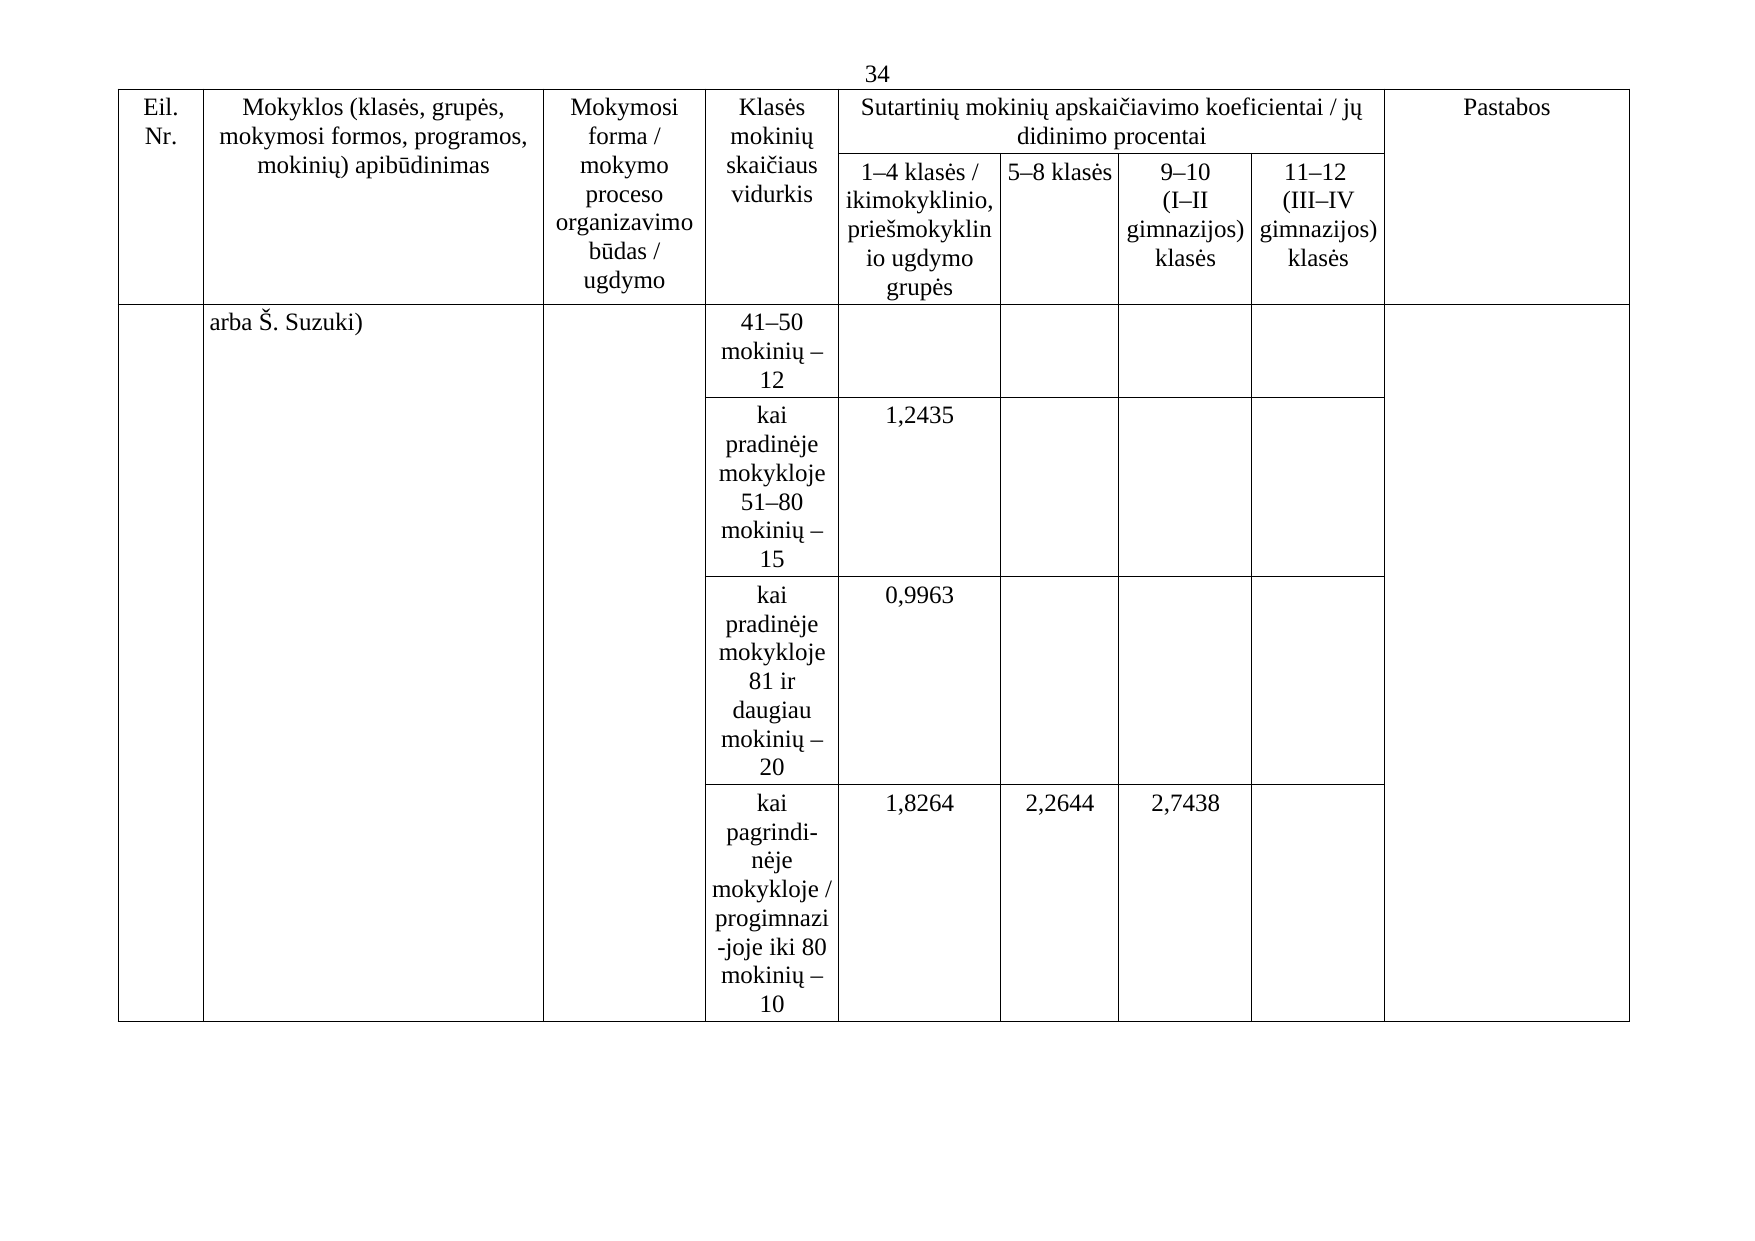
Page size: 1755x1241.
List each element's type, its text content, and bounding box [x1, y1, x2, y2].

table_cell kai pagrindi-nėje mokykloje / progimnazi-joje iki 80 mokinių – 10 [706, 785, 838, 1021]
table_cell 5–8 klasės [1001, 154, 1118, 303]
table_header Mokymosi forma / mokymo proceso organizavimo būdas / ugdymo programa [544, 90, 705, 303]
table_cell [1119, 398, 1251, 576]
table_cell [839, 305, 1000, 397]
table_cell [1001, 305, 1118, 397]
table_cell [1252, 398, 1384, 576]
table_cell [1119, 577, 1251, 784]
table_cell 2,7438 [1119, 785, 1251, 1021]
table_cell [1001, 577, 1118, 784]
table_cell 2,2644 [1001, 785, 1118, 1021]
table_cell [1252, 785, 1384, 1021]
table_cell [1252, 305, 1384, 397]
table_cell kai pradinėje mokykloje 51–80 mokinių – 15 [706, 398, 838, 576]
table_cell 0,9963 [839, 577, 1000, 784]
table_cell [1385, 305, 1629, 1021]
table_header Mokyklos (klasės, grupės, mokymosi formos, programos, mokinių) apibūdinimas [204, 90, 543, 303]
table_header Eil. Nr. [119, 90, 203, 303]
table_header Pastabos [1385, 90, 1629, 303]
table_cell 1–4 klasės / ikimokyklinio, priešmokyklinio ugdymo grupės [839, 154, 1000, 303]
table_cell [1119, 305, 1251, 397]
table_cell 1,8264 [839, 785, 1000, 1021]
table_cell [1252, 577, 1384, 784]
table_cell 41–50 mokinių – 12 [706, 305, 838, 397]
table_cell [1001, 398, 1118, 576]
table_cell 1,2435 [839, 398, 1000, 576]
table_cell 11–12 (III–IV gimnazijos) klasės [1252, 154, 1384, 303]
table_cell 9–10 (I–II gimnazijos) klasės [1119, 154, 1251, 303]
table_cell arba Š. Suzuki) [204, 305, 543, 1021]
table_cell [544, 305, 705, 1021]
table_header Klasės mokinių skaičiaus vidurkis [706, 90, 838, 303]
table_cell kai pradinėje mokykloje 81 ir daugiau mokinių – 20 [706, 577, 838, 784]
table_cell [119, 305, 203, 1021]
table_header Sutartinių mokinių apskaičiavimo koeficientai / jų didinimo procentai [839, 90, 1384, 153]
